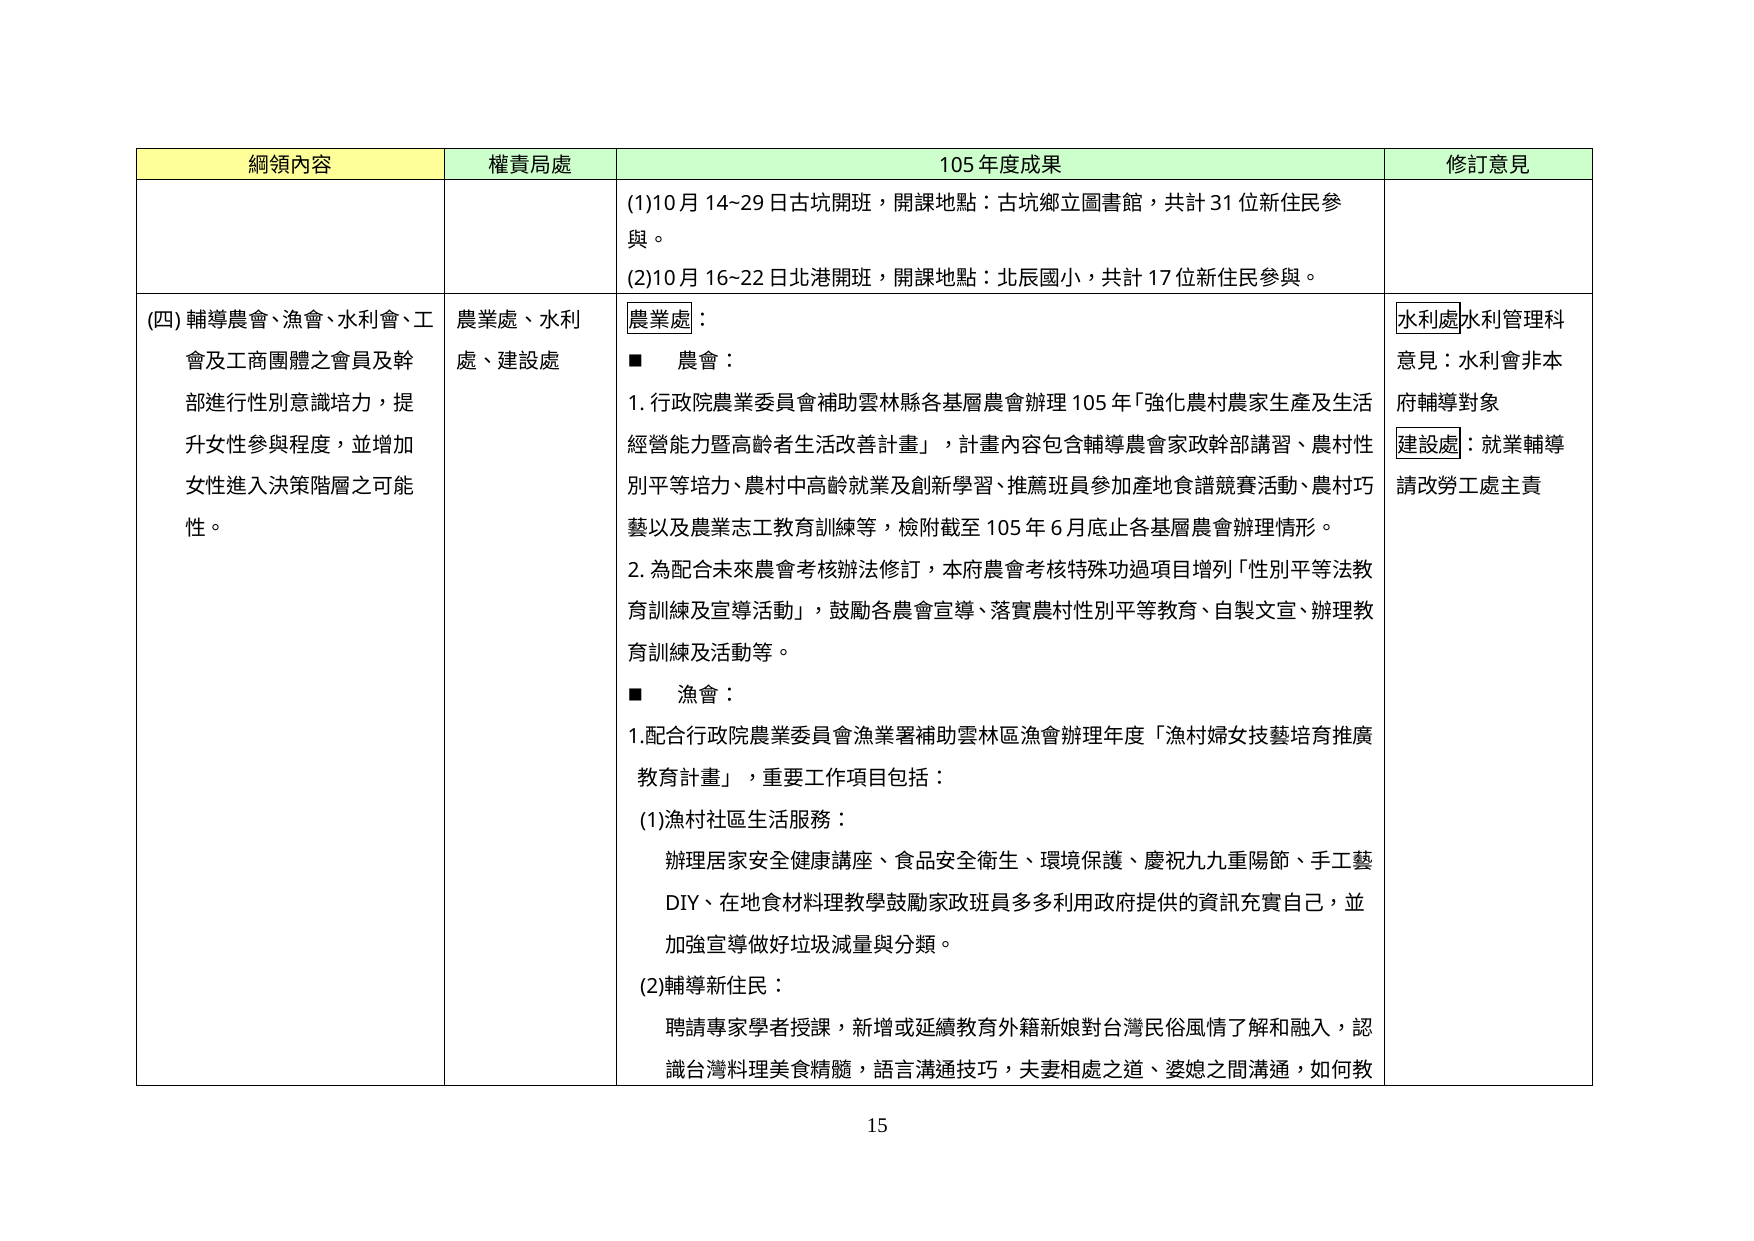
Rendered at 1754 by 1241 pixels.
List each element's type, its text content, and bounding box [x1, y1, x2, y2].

table_cell (1)10月14~29日古坑開班，開課地點：古坑鄉立圖書館，共計31位新住民參與。 (2)10月16~22日北港開班，開課地點：北辰國小，共計17位新住民參與。 [617, 180, 1384, 293]
table_cell [137, 180, 444, 293]
table_cell (四) 輔導農會、漁會、水利會、工會及工商團體之會員及幹部進行性別意識培力，提升女性參與程度，並增加女性進入決策階層之可能性。 [137, 294, 444, 1085]
table_cell [445, 180, 616, 293]
table_cell 農業處： 農會： 1. 行政院農業委員會補助雲林縣各基層農會辦理105年「強化農村農家生產及生活經營能力暨高齡者生活改善計畫」，計畫內容包含輔導農會家政幹部講習、農村性別平等培力、農村中高齡就業及創新學習、推薦班員參加產地食譜競賽活動、農村巧藝以及農業志工教育訓練等，檢附截至105年6月底止各基層農會辦理情形。 2. 為配合未來農會考核辦法修訂，本府農會考核特殊功過項目增列「性別平等法教育訓練及宣導活動」，鼓勵各農會宣導、落實農村性別平等教育、自製文宣、辦理教育訓練及活動等。 漁會： 1.配合行政院農業委員會漁業署補助雲林區漁會辦理年度「漁村婦女技藝培育推廣教育計畫」，重要工作項目包括： (1)漁村社區生活服務： 辦理居家安全健康講座、食品安全衛生、環境保護、慶祝九九重陽節、手工藝DIY、在地食材料理教學鼓勵家政班員多多利用政府提供的資訊充實自己，並加強宣導做好垃圾減量與分類。 (2)輔導新住民： 聘請專家學者授課，新增或延續教育外籍新娘對台灣民俗風情了解和融入，認識台灣料理美食精髓，語言溝通技巧，夫妻相處之道、婆媳之間溝通，如何教 [617, 294, 1384, 1085]
table_header 綱領內容 [137, 149, 444, 179]
table_cell 水利處水利管理科意見：水利會非本府輔導對象 建設處：就業輔導請改勞工處主責 [1385, 294, 1592, 1085]
table_header 權責局處 [445, 149, 616, 179]
table_cell [1385, 180, 1592, 293]
table_cell 農業處、水利處、建設處 [445, 294, 616, 1085]
table_header 105年度成果 [617, 149, 1384, 179]
table_header 修訂意見 [1385, 149, 1592, 179]
